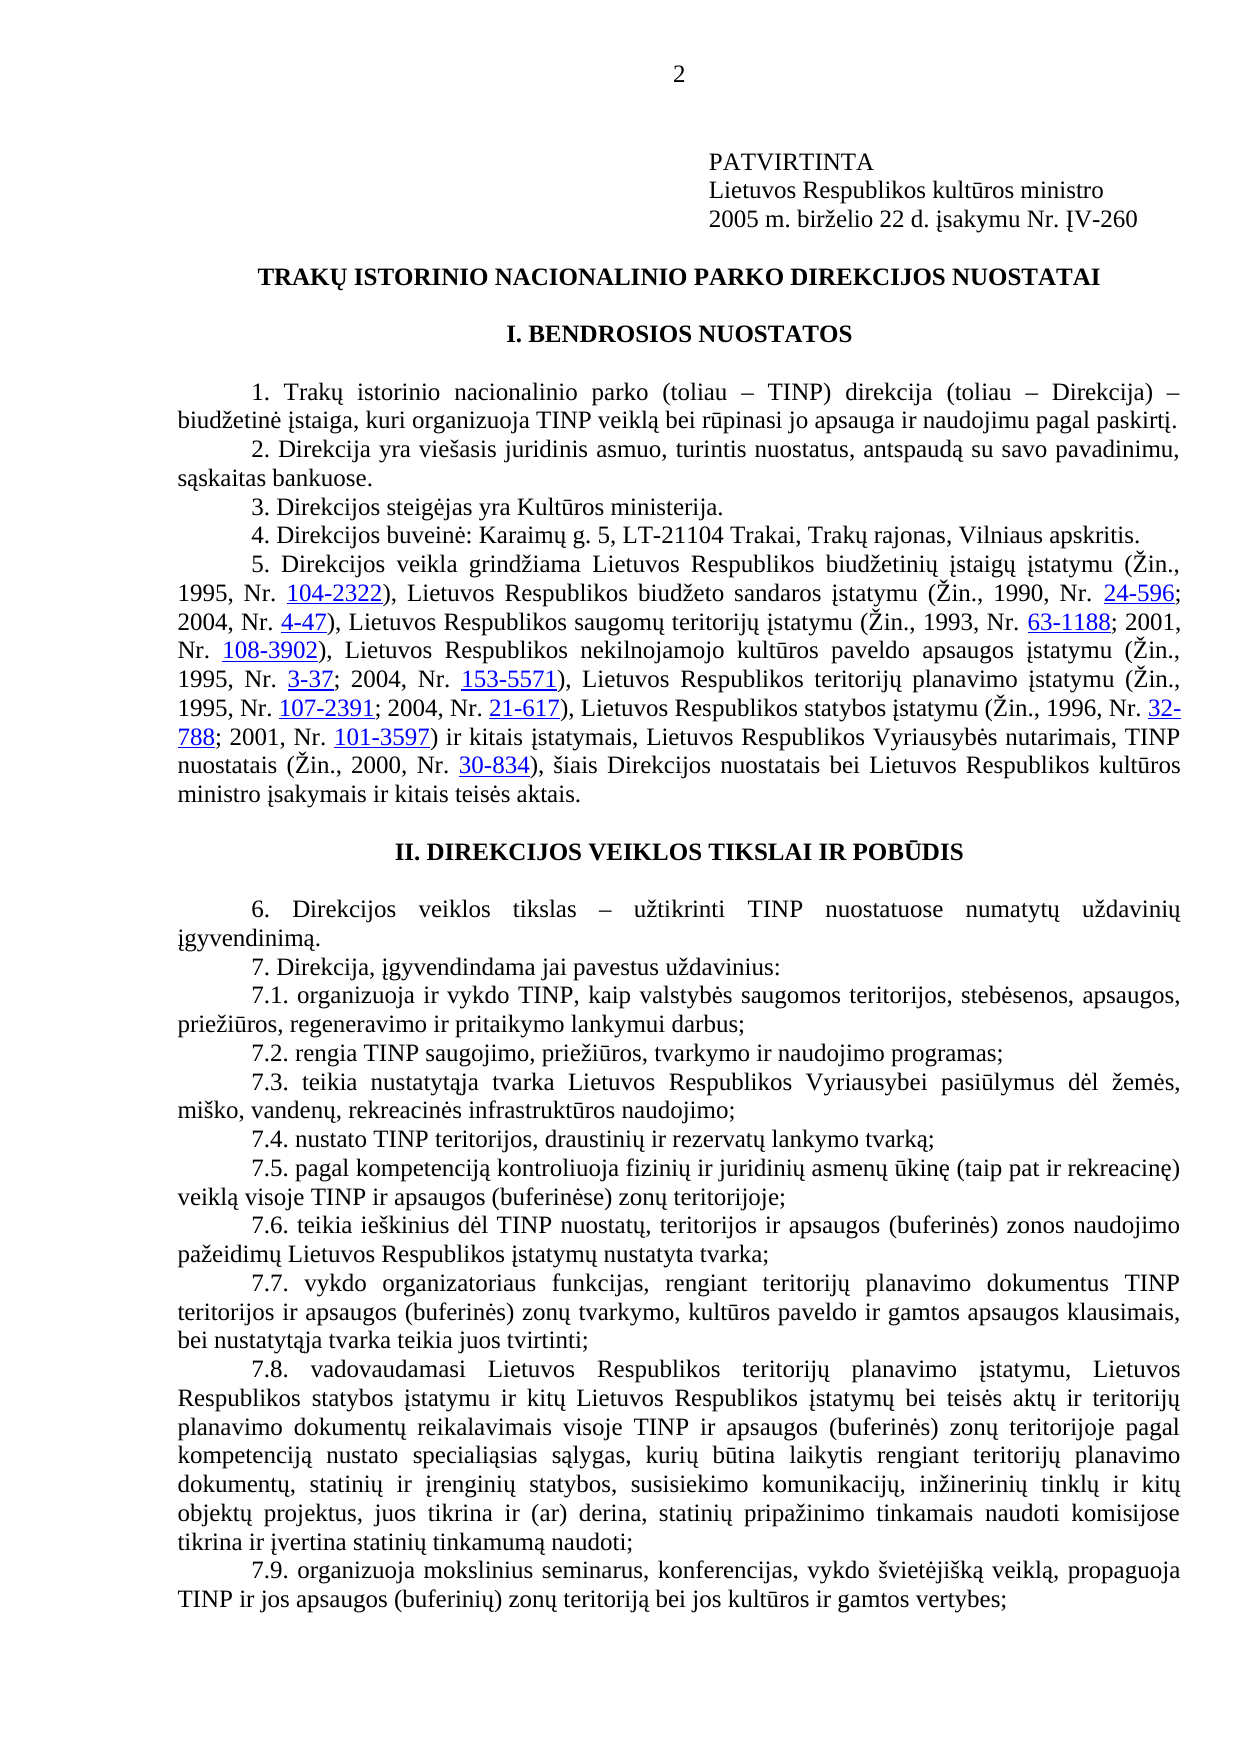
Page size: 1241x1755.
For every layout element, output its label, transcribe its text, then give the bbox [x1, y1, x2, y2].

text 2. Direkcija yra viešasis juridinis asmuo, turintis nuostatus, antspaudą su savo pavadinimu, sąskaitas bankuose. [177, 434, 1181, 492]
text 6. Direkcijos veiklos tikslas – užtikrinti TINP nuostatuose numatytų uždavinių įgyvendinimą. [177, 894, 1181, 952]
text II. DIREKCIJOS VEIKLOS TIKSLAI IR POBŪDIS [177, 837, 1181, 866]
text 2005 m. birželio 22 d. įsakymu Nr. ĮV-260 [177, 204, 1181, 233]
text PATVIRTINTA [177, 147, 1181, 176]
text 7.2. rengia TINP saugojimo, priežiūros, tvarkymo ir naudojimo programas; [177, 1038, 1181, 1067]
text I. BENDROSIOS NUOSTATOS [177, 319, 1181, 348]
text 7.9. organizuoja mokslinius seminarus, konferencijas, vykdo švietėjišką veiklą, propaguoja TINP ir jos apsaugos (buferinių) zonų teritoriją bei jos kultūros ir gamtos vertybes; [177, 1556, 1181, 1613]
text 3. Direkcijos steigėjas yra Kultūros ministerija. [177, 492, 1181, 521]
text Lietuvos Respublikos kultūros ministro [177, 176, 1181, 204]
text 7.8. vadovaudamasi Lietuvos Respublikos teritorijų planavimo įstatymu, Lietuvos Respublikos statybos įstatymu ir kitų Lietuvos Respublikos įstatymų bei teisės aktų ir teritorijų planavimo dokumentų reikalavimais visoje TINP ir apsaugos (buferinės) zonų teritorijoje pagal kompetenciją nustato specialiąsias sąlygas, kurių būtina laikytis rengiant teritorijų planavimo dokumentų, statinių ir įrenginių statybos, susisiekimo komunikacijų, inžinerinių tinklų ir kitų objektų projektus, juos tikrina ir (ar) derina, statinių pripažinimo tinkamais naudoti komisijose tikrina ir įvertina statinių tinkamumą naudoti; [177, 1354, 1181, 1556]
text TRAKŲ ISTORINIO NACIONALINIO PARKO DIREKCIJOS NUOSTATAI [177, 262, 1181, 291]
text 7.7. vykdo organizatoriaus funkcijas, rengiant teritorijų planavimo dokumentus TINP teritorijos ir apsaugos (buferinės) zonų tvarkymo, kultūros paveldo ir gamtos apsaugos klausimais, bei nustatytąja tvarka teikia juos tvirtinti; [177, 1268, 1181, 1354]
text 7.3. teikia nustatytąja tvarka Lietuvos Respublikos Vyriausybei pasiūlymus dėl žemės, miško, vandenų, rekreacinės infrastruktūros naudojimo; [177, 1067, 1181, 1124]
text 7. Direkcija, įgyvendindama jai pavestus uždavinius: [177, 952, 1181, 981]
text 4. Direkcijos buveinė: Karaimų g. 5, LT-21104 Trakai, Trakų rajonas, Vilniaus apskritis. [177, 521, 1181, 549]
text 1. Trakų istorinio nacionalinio parko (toliau – TINP) direkcija (toliau – Direkcija) – biudžetinė įstaiga, kuri organizuoja TINP veiklą bei rūpinasi jo apsauga ir naudojimu pagal paskirtį. [177, 377, 1181, 434]
text 7.6. teikia ieškinius dėl TINP nuostatų, teritorijos ir apsaugos (buferinės) zonos naudojimo pažeidimų Lietuvos Respublikos įstatymų nustatyta tvarka; [177, 1211, 1181, 1268]
text 7.1. organizuoja ir vykdo TINP, kaip valstybės saugomos teritorijos, stebėsenos, apsaugos, priežiūros, regeneravimo ir pritaikymo lankymui darbus; [177, 981, 1181, 1038]
text 7.4. nustato TINP teritorijos, draustinių ir rezervatų lankymo tvarką; [177, 1124, 1181, 1153]
text 7.5. pagal kompetenciją kontroliuoja fizinių ir juridinių asmenų ūkinę (taip pat ir rekreacinę) veiklą visoje TINP ir apsaugos (buferinėse) zonų teritorijoje; [177, 1153, 1181, 1211]
text 5. Direkcijos veikla grindžiama Lietuvos Respublikos biudžetinių įstaigų įstatymu (Žin., 1995, Nr. 104-2322), Lietuvos Respublikos biudžeto sandaros įstatymu (Žin., 1990, Nr. 24-596; 2004, Nr. 4-47), Lietuvos Respublikos saugomų teritorijų įstatymu (Žin., 1993, Nr. 63-1188; 2001, Nr. 108-3902), Lietuvos Respublikos nekilnojamojo kultūros paveldo apsaugos įstatymu (Žin., 1995, Nr. 3-37; 2004, Nr. 153-5571), Lietuvos Respublikos teritorijų planavimo įstatymu (Žin., 1995, Nr. 107-2391; 2004, Nr. 21-617), Lietuvos Respublikos statybos įstatymu (Žin., 1996, Nr. 32-788; 2001, Nr. 101-3597) ir kitais įstatymais, Lietuvos Respublikos Vyriausybės nutarimais, TINP nuostatais (Žin., 2000, Nr. 30-834), šiais Direkcijos nuostatais bei Lietuvos Respublikos kultūros ministro įsakymais ir kitais teisės aktais. [177, 549, 1181, 808]
